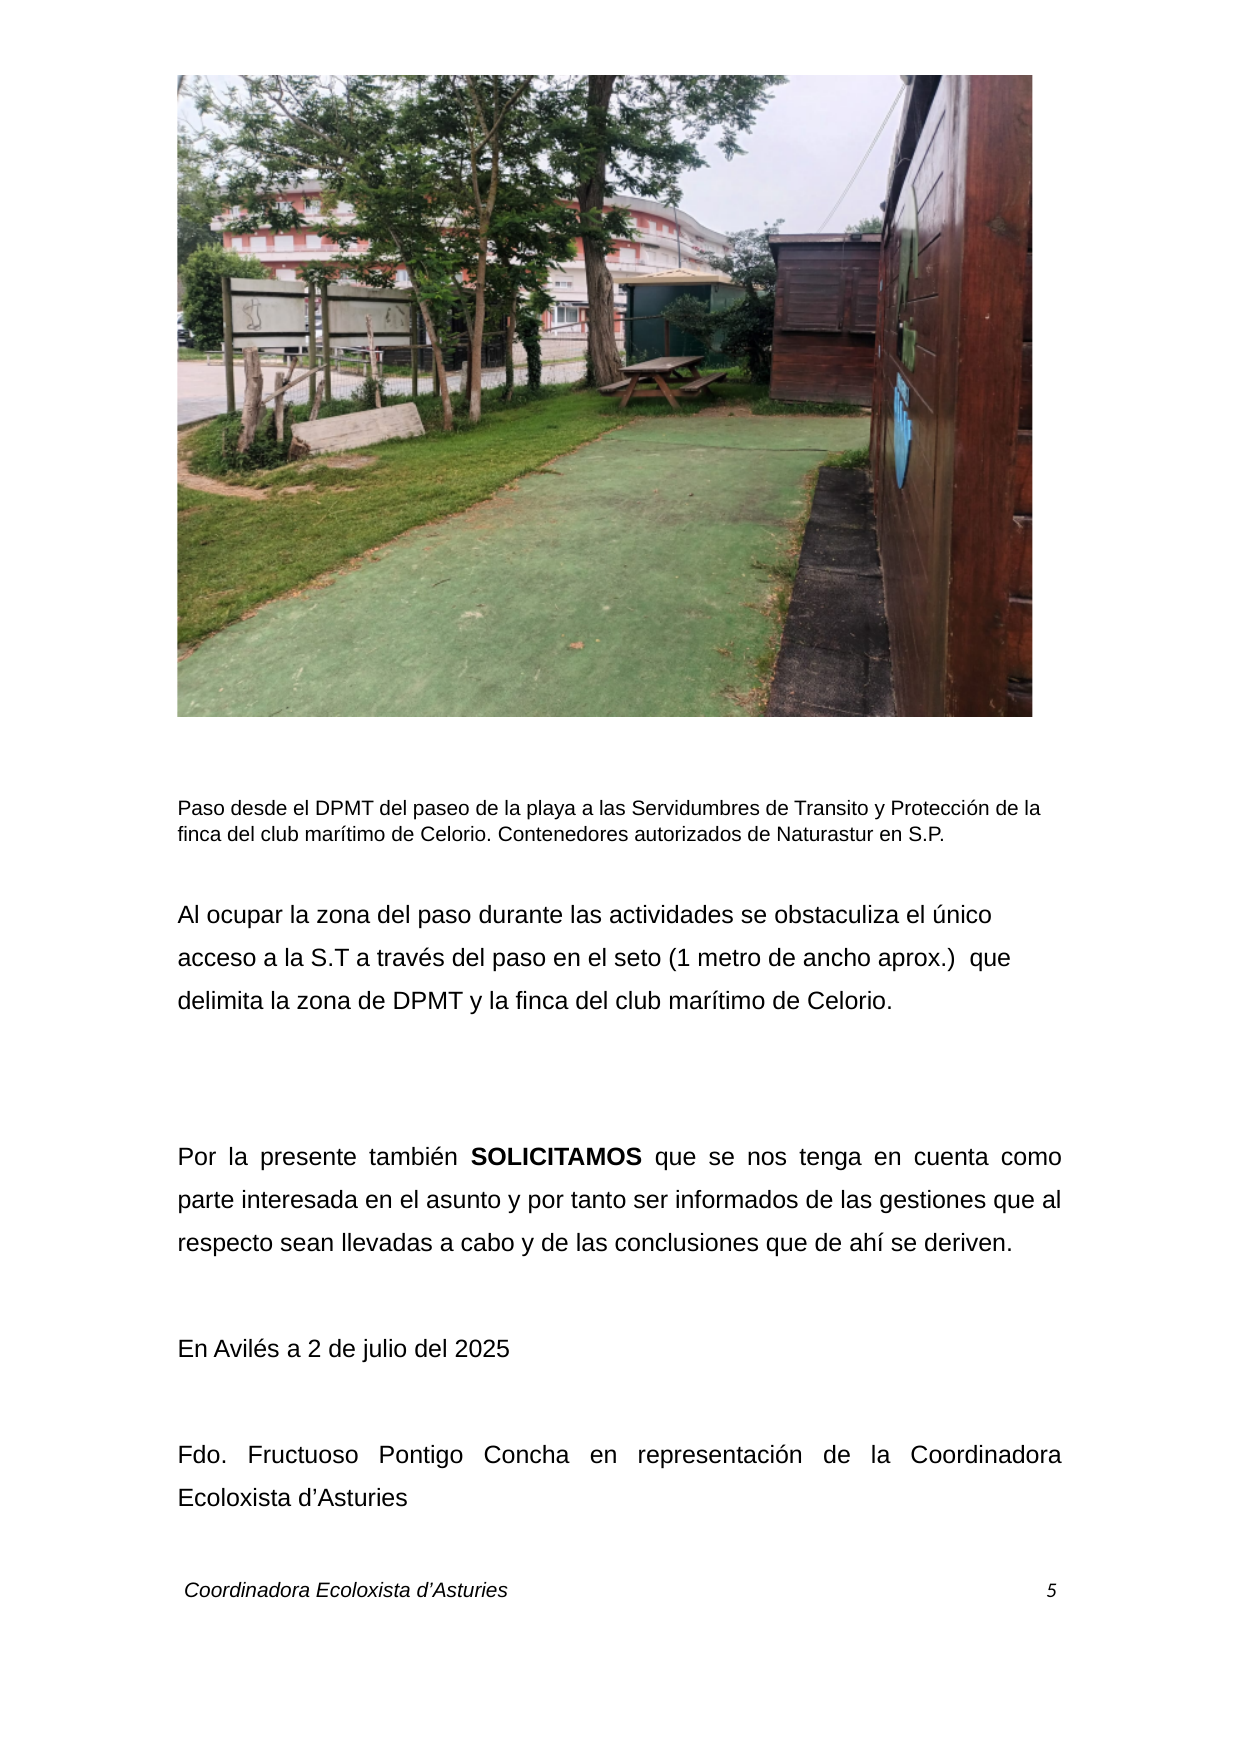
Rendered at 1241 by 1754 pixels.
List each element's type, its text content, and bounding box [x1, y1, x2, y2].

text Por la presente también SOLICITAMOS que se nos tenga en cuenta como parte interesada en el asunto y por tanto ser informados de las gestiones que al respecto sean llevadas a cabo y de las conclusiones que de ahí se deriven. [177, 1142, 1063, 1257]
text Al ocupar la zona del paso durante las actividades se obstaculiza el único acceso a la S.T a través del paso en el seto (1 metro de ancho aprox.) que delimita la zona de DPMT y la finca del club marítimo de Celorio. [177, 899, 1063, 1014]
text Paso desde el DPMT del paseo de la playa a las Servidumbres de Transito y Protección de la finca del club marítimo de Celorio. Contenedores autorizados de Naturastur en S.P. [177, 709, 1063, 846]
picture [177, 75, 1033, 717]
text En Avilés a 2 de julio del 2025 [177, 1334, 1063, 1363]
text Fdo. Fructuoso Pontigo Concha en representación de la Coordinadora Ecoloxista d’Asturies [177, 1439, 1063, 1511]
